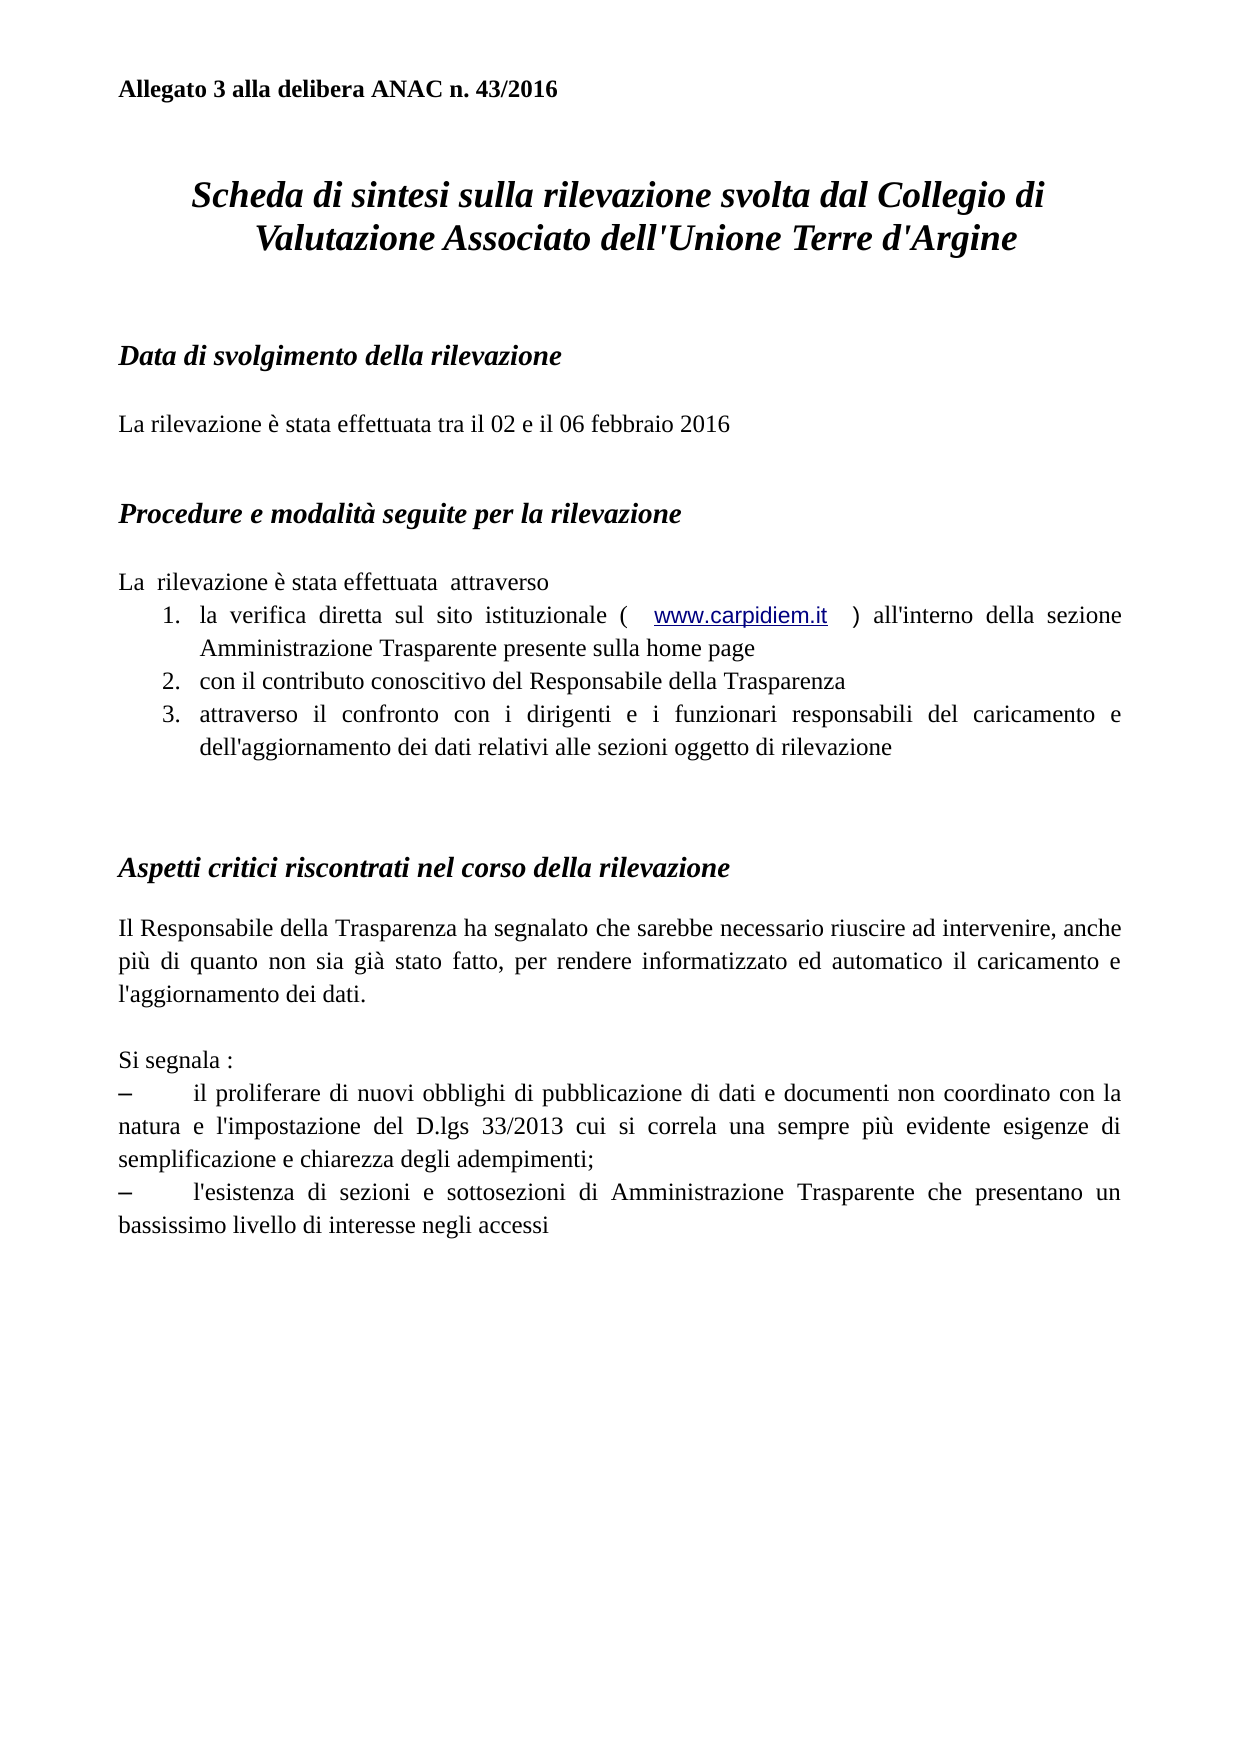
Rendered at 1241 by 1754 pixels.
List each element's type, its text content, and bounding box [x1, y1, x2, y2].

text La rilevazione è stata effettuata attraverso [118, 567, 1122, 596]
text Procedure e modalità seguite per la rilevazione [118, 496, 1122, 530]
text Aspetti critici riscontrati nel corso della rilevazione [118, 851, 1122, 884]
list attraverso il confronto con i dirigenti e i funzionari responsabili del caricamento e dell'aggiornamento dei dati relativi alle sezioni oggetto di rilevazione [162, 699, 1122, 761]
title Scheda di sintesi sulla rilevazione svolta dal Collegio di Valutazione Associato dell'Unione Terre d'Argine [118, 173, 1122, 259]
list la verifica diretta sul sito istituzionale ( www.carpidiem.it ) all'interno della sezione Amministrazione Trasparente presente sulla home page [162, 600, 1122, 662]
text Data di svolgimento della rilevazione [118, 338, 1122, 372]
list il proliferare di nuovi obblighi di pubblicazione di dati e documenti non coordinato con la natura e l'impostazione del D.lgs 33/2013 cui si correla una sempre più evidente esigenze di semplificazione e chiarezza degli adempimenti; [118, 1078, 1122, 1173]
list con il contributo conoscitivo del Responsabile della Trasparenza [162, 666, 1122, 695]
text La rilevazione è stata effettuata tra il 02 e il 06 febbraio 2016 [118, 409, 1122, 438]
text Il Responsabile della Trasparenza ha segnalato che sarebbe necessario riuscire ad intervenire, anche più di quanto non sia già stato fatto, per rendere informatizzato ed automatico il caricamento e l'aggiornamento dei dati. [118, 913, 1122, 1008]
list l'esistenza di sezioni e sottosezioni di Amministrazione Trasparente che presentano un bassissimo livello di interesse negli accessi [118, 1177, 1122, 1239]
text Si segnala : [118, 1045, 1122, 1074]
